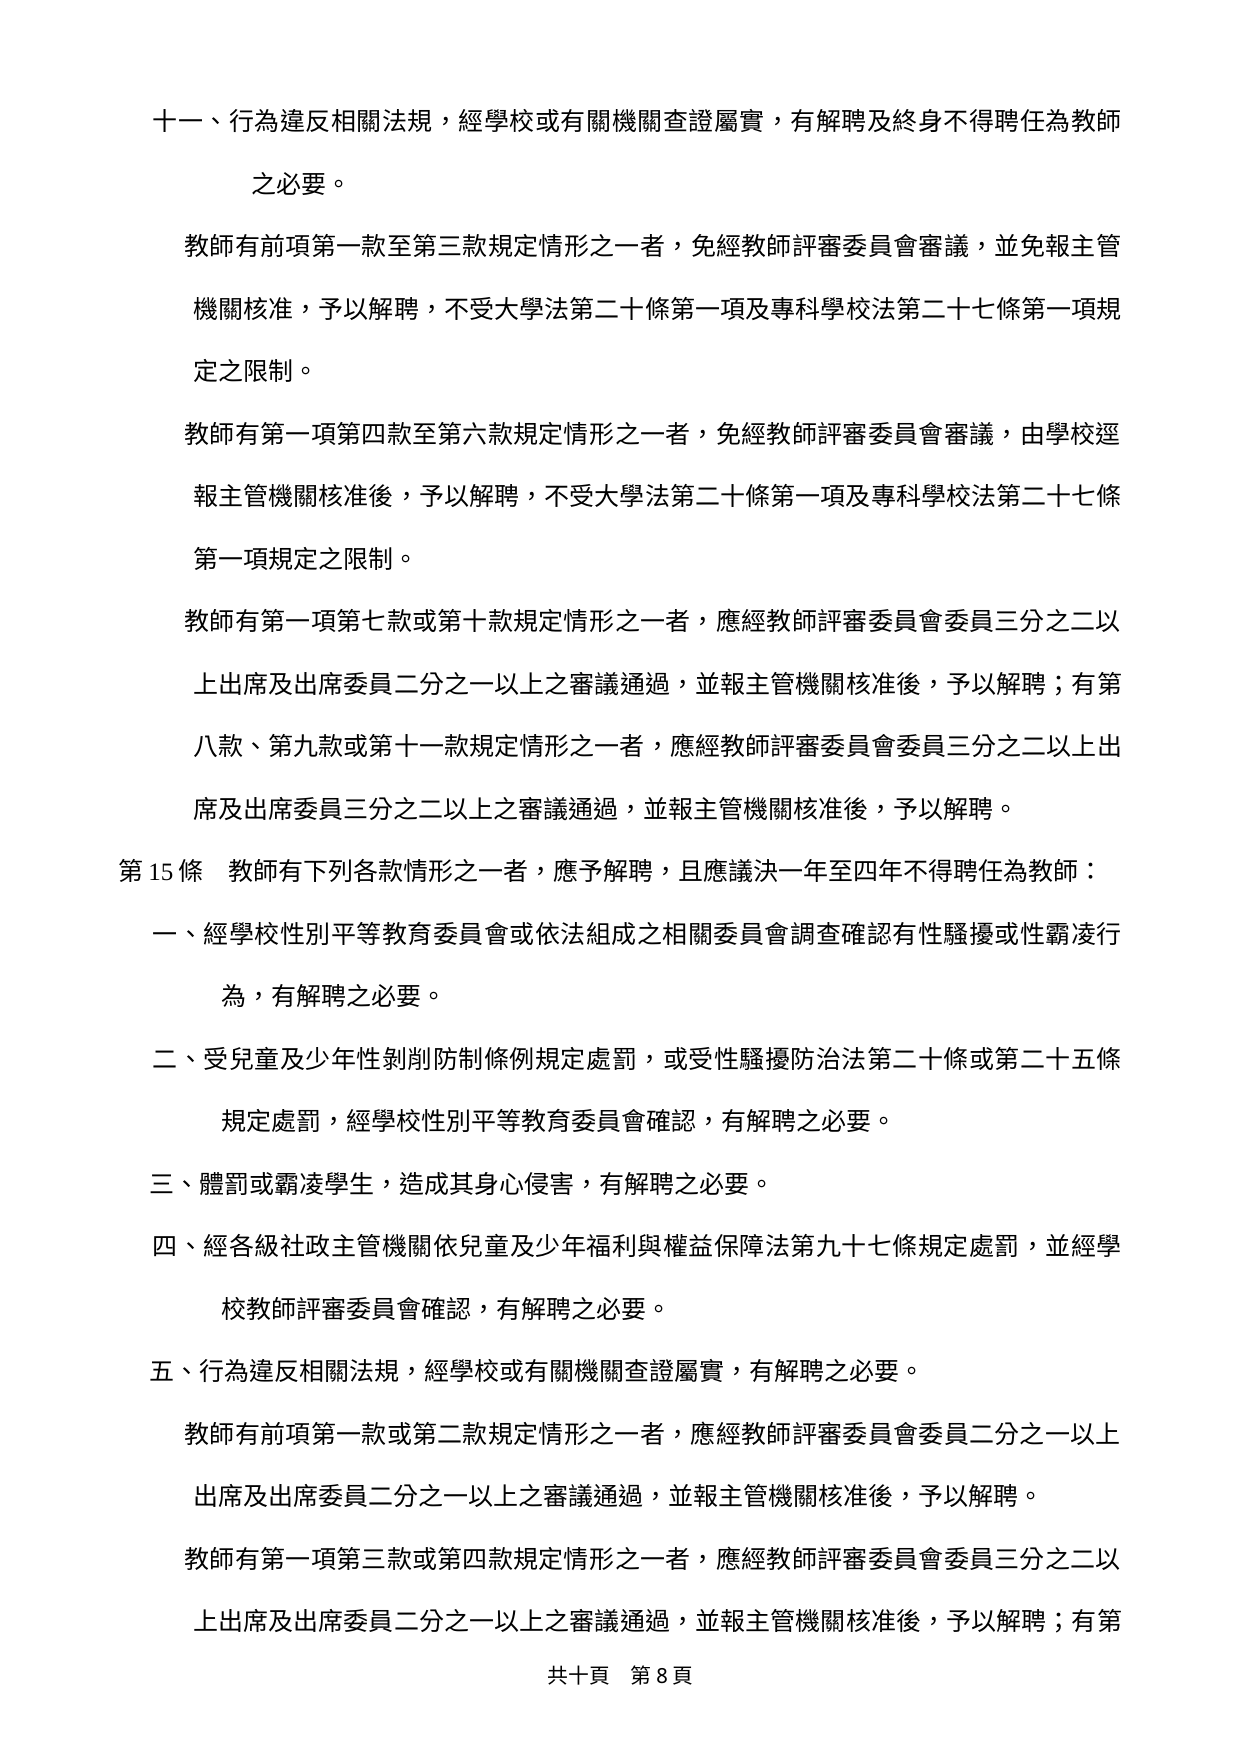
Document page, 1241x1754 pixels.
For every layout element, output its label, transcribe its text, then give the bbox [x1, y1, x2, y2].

text 教師有第一項第三款或第四款規定情形之一者，應經教師評審委員會委員三分之二以上出席及出席委員二分之一以上之審議通過，並報主管機關核准後，予以解聘；有第 [118, 1516, 1122, 1641]
text 四、經各級社政主管機關依兒童及少年福利與權益保障法第九十七條規定處罰，並經學校教師評審委員會確認，有解聘之必要。 [118, 1203, 1122, 1328]
text 一、經學校性別平等教育委員會或依法組成之相關委員會調查確認有性騷擾或性霸凌行為，有解聘之必要。 [118, 891, 1122, 1016]
text 教師有第一項第四款至第六款規定情形之一者，免經教師評審委員會審議，由學校逕報主管機關核准後，予以解聘，不受大學法第二十條第一項及專科學校法第二十七條第一項規定之限制。 [118, 391, 1122, 578]
text 三、體罰或霸凌學生，造成其身心侵害，有解聘之必要。 [118, 1141, 1122, 1203]
text 五、行為違反相關法規，經學校或有關機關查證屬實，有解聘之必要。 [118, 1328, 1122, 1391]
text 十一、行為違反相關法規，經學校或有關機關查證屬實，有解聘及終身不得聘任為教師之必要。 [118, 78, 1122, 203]
text 教師有前項第一款至第三款規定情形之一者，免經教師評審委員會審議，並免報主管機關核准，予以解聘，不受大學法第二十條第一項及專科學校法第二十七條第一項規定之限制。 [118, 203, 1122, 391]
text 第15條 教師有下列各款情形之一者，應予解聘，且應議決一年至四年不得聘任為教師： [118, 828, 1122, 891]
text 二、受兒童及少年性剝削防制條例規定處罰，或受性騷擾防治法第二十條或第二十五條規定處罰，經學校性別平等教育委員會確認，有解聘之必要。 [118, 1016, 1122, 1141]
text 教師有前項第一款或第二款規定情形之一者，應經教師評審委員會委員二分之一以上出席及出席委員二分之一以上之審議通過，並報主管機關核准後，予以解聘。 [118, 1391, 1122, 1516]
text 教師有第一項第七款或第十款規定情形之一者，應經教師評審委員會委員三分之二以上出席及出席委員二分之一以上之審議通過，並報主管機關核准後，予以解聘；有第八款、第九款或第十一款規定情形之一者，應經教師評審委員會委員三分之二以上出席及出席委員三分之二以上之審議通過，並報主管機關核准後，予以解聘。 [118, 578, 1122, 828]
